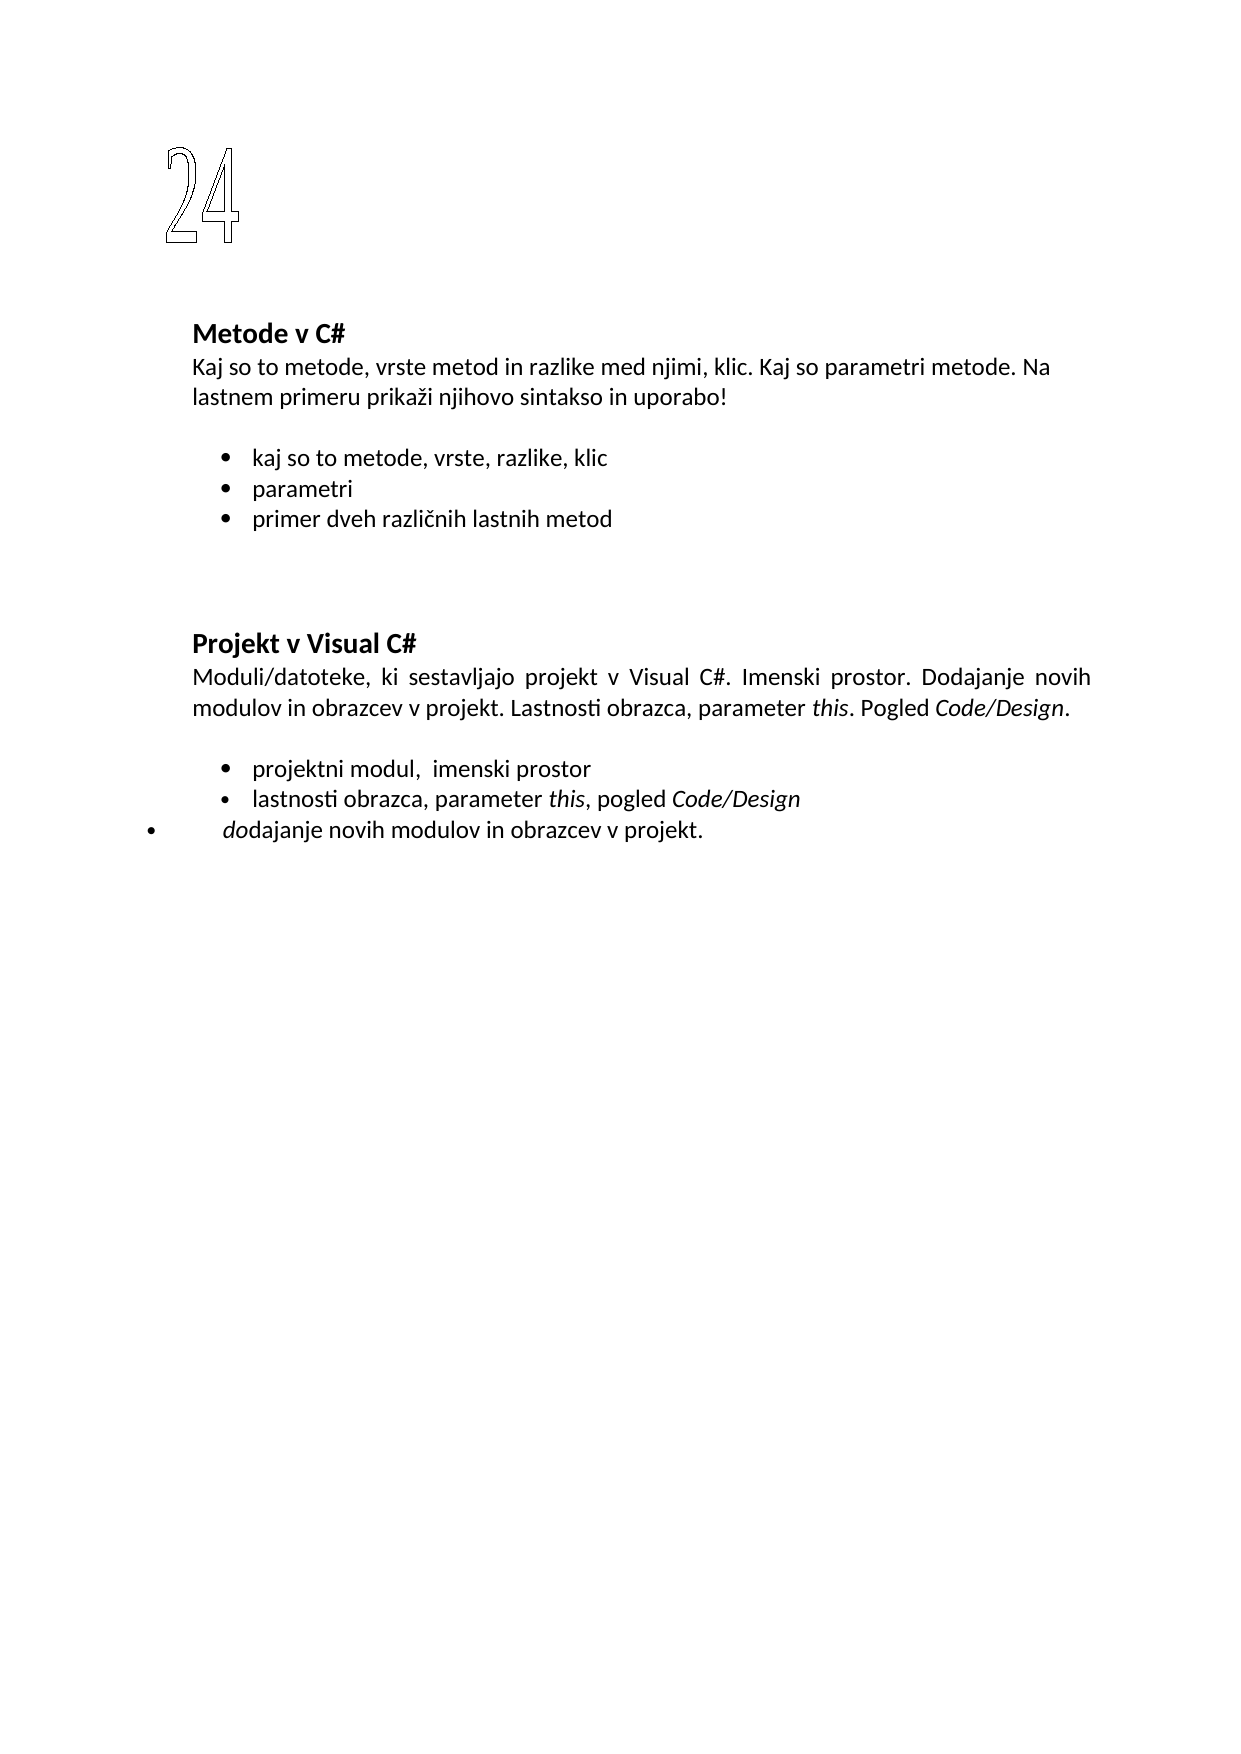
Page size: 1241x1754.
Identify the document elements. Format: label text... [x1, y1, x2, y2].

text Moduli/datoteke, ki sestavljajo projekt v Visual C#. Imenski prostor. Dodajanje novih modulov in obrazcev v projekt. Lastnosti obrazca, parameter this. Pogled Code/Design. [192, 661, 1093, 722]
list projektni modul, imenski prostor [221, 753, 1093, 783]
list dodajanje novih modulov in obrazcev v projekt. [148, 814, 1093, 844]
list primer dveh različnih lastnih metod [221, 503, 1093, 564]
list parametri [221, 473, 1093, 503]
list kaj so to metode, vrste, razlike, klic [221, 442, 1093, 473]
text Kaj so to metode, vrste metod in razlike med njimi, klic. Kaj so parametri metode. Na lastnem primeru prikaži njihovo sintakso in uporabo! [192, 351, 1093, 412]
text Metode v C# [192, 315, 1093, 351]
text Projekt v Visual C# [192, 626, 1093, 661]
list lastnosti obrazca, parameter this, pogled Code/Design [221, 783, 1093, 814]
